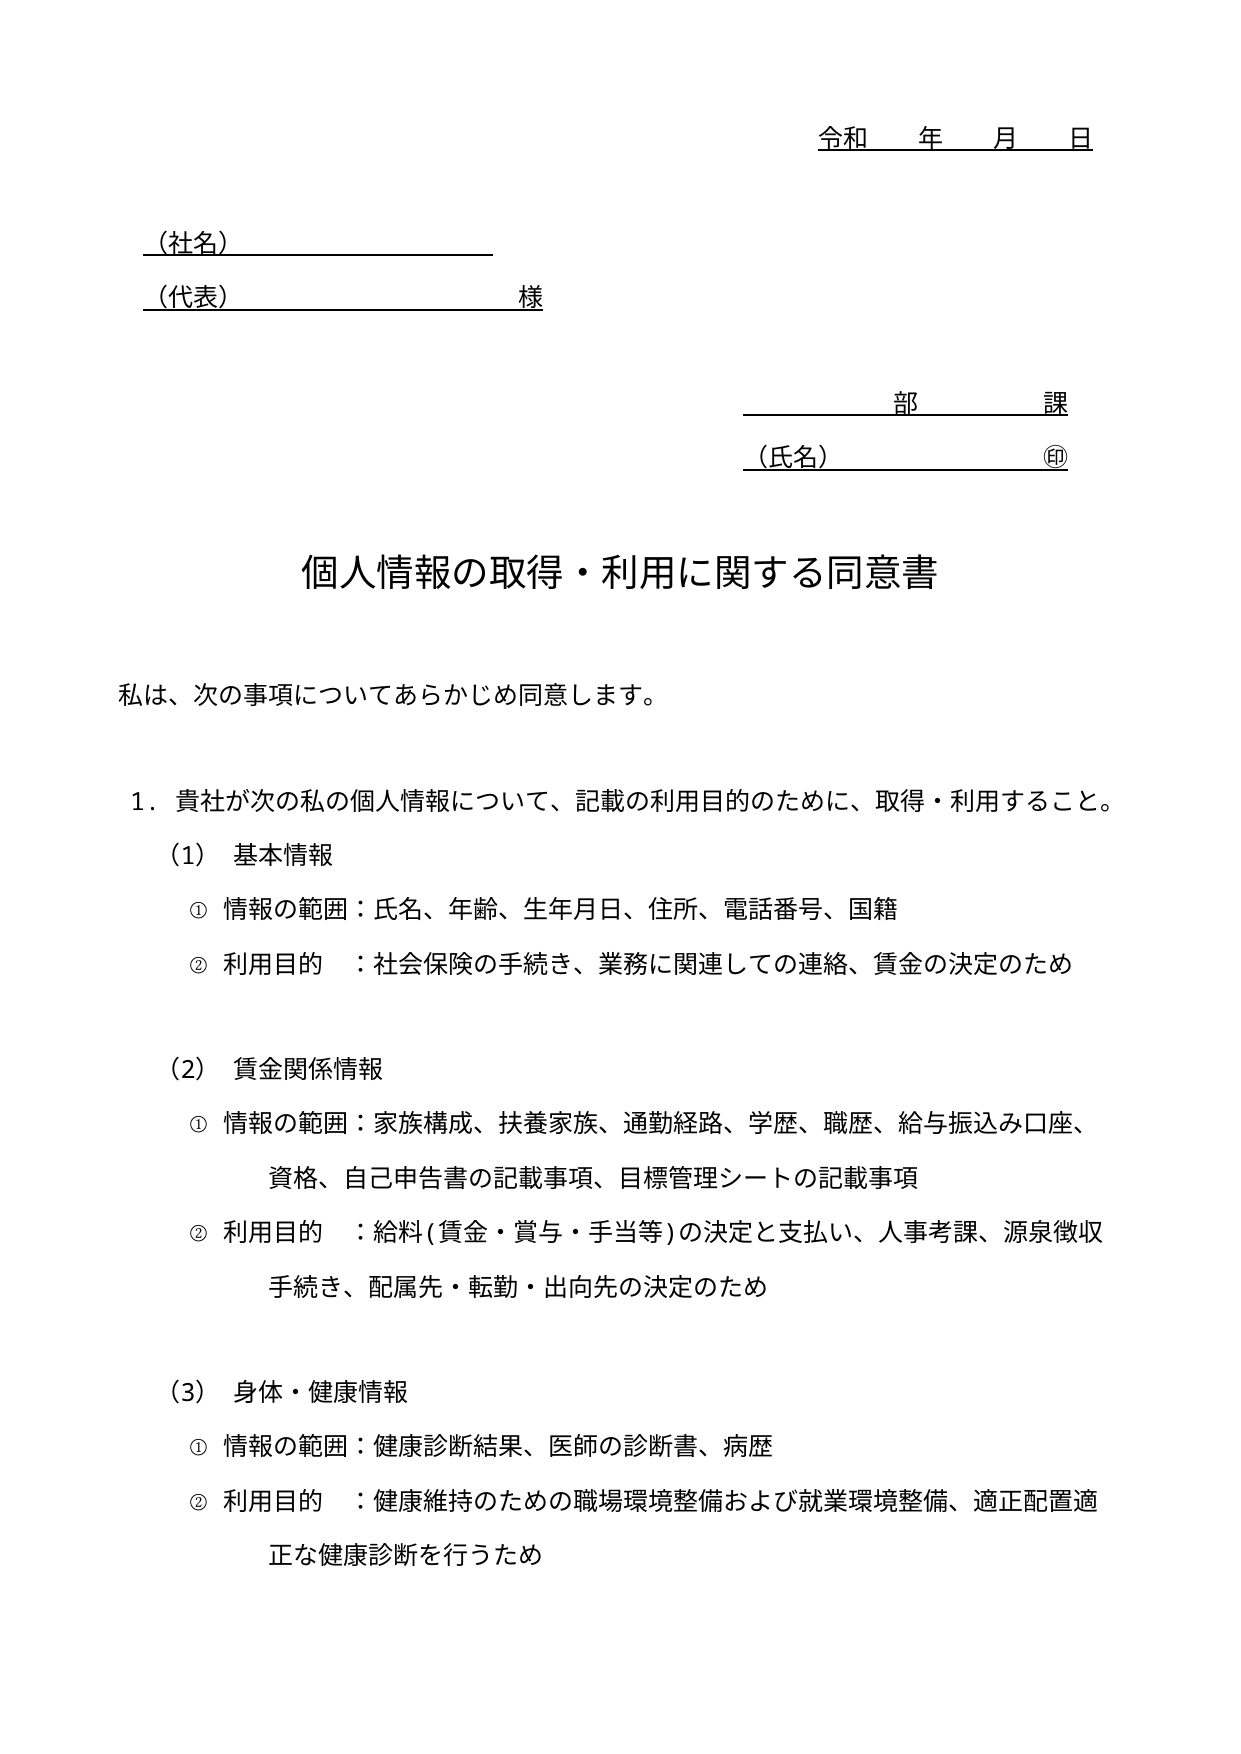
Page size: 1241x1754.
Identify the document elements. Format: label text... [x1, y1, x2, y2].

text （代表） 様 [118, 278, 1122, 314]
text 部 課 [118, 383, 1122, 419]
list 情報の範囲：健康診断結果、医師の診断書、病歴 [189, 1427, 1122, 1463]
text 個人情報の取得・利用に関する同意書 [118, 543, 1122, 597]
text 私は、次の事項についてあらかじめ同意します。 [118, 676, 1122, 712]
list 利用目的 ：健康維持のための職場環境整備および就業環境整備、適正配置適正な健康診断を行うため [189, 1481, 1122, 1572]
text （社名） [118, 223, 1122, 260]
list 貴社が次の私の個人情報について、記載の利用目的のために、取得・利用すること。 [130, 781, 1122, 817]
list 利用目的 ：社会保険の手続き、業務に関連しての連絡、賃金の決定のため [189, 944, 1122, 980]
list 賃金関係情報 [155, 1049, 1122, 1086]
list 利用目的 ：給料(賃金・賞与・手当等)の決定と支払い、人事考課、源泉徴収手続き、配属先・転勤・出向先の決定のため [189, 1213, 1122, 1303]
list 情報の範囲：氏名、年齢、生年月日、住所、電話番号、国籍 [189, 890, 1122, 926]
list 基本情報 [155, 835, 1122, 872]
text 令和 年 月 日 [118, 118, 1122, 154]
list 情報の範囲：家族構成、扶養家族、通勤経路、学歴、職歴、給与振込み口座、資格、自己申告書の記載事項、目標管理シートの記載事項 [189, 1104, 1122, 1194]
list 身体・健康情報 [155, 1372, 1122, 1409]
text （氏名） ㊞ [118, 438, 1122, 474]
